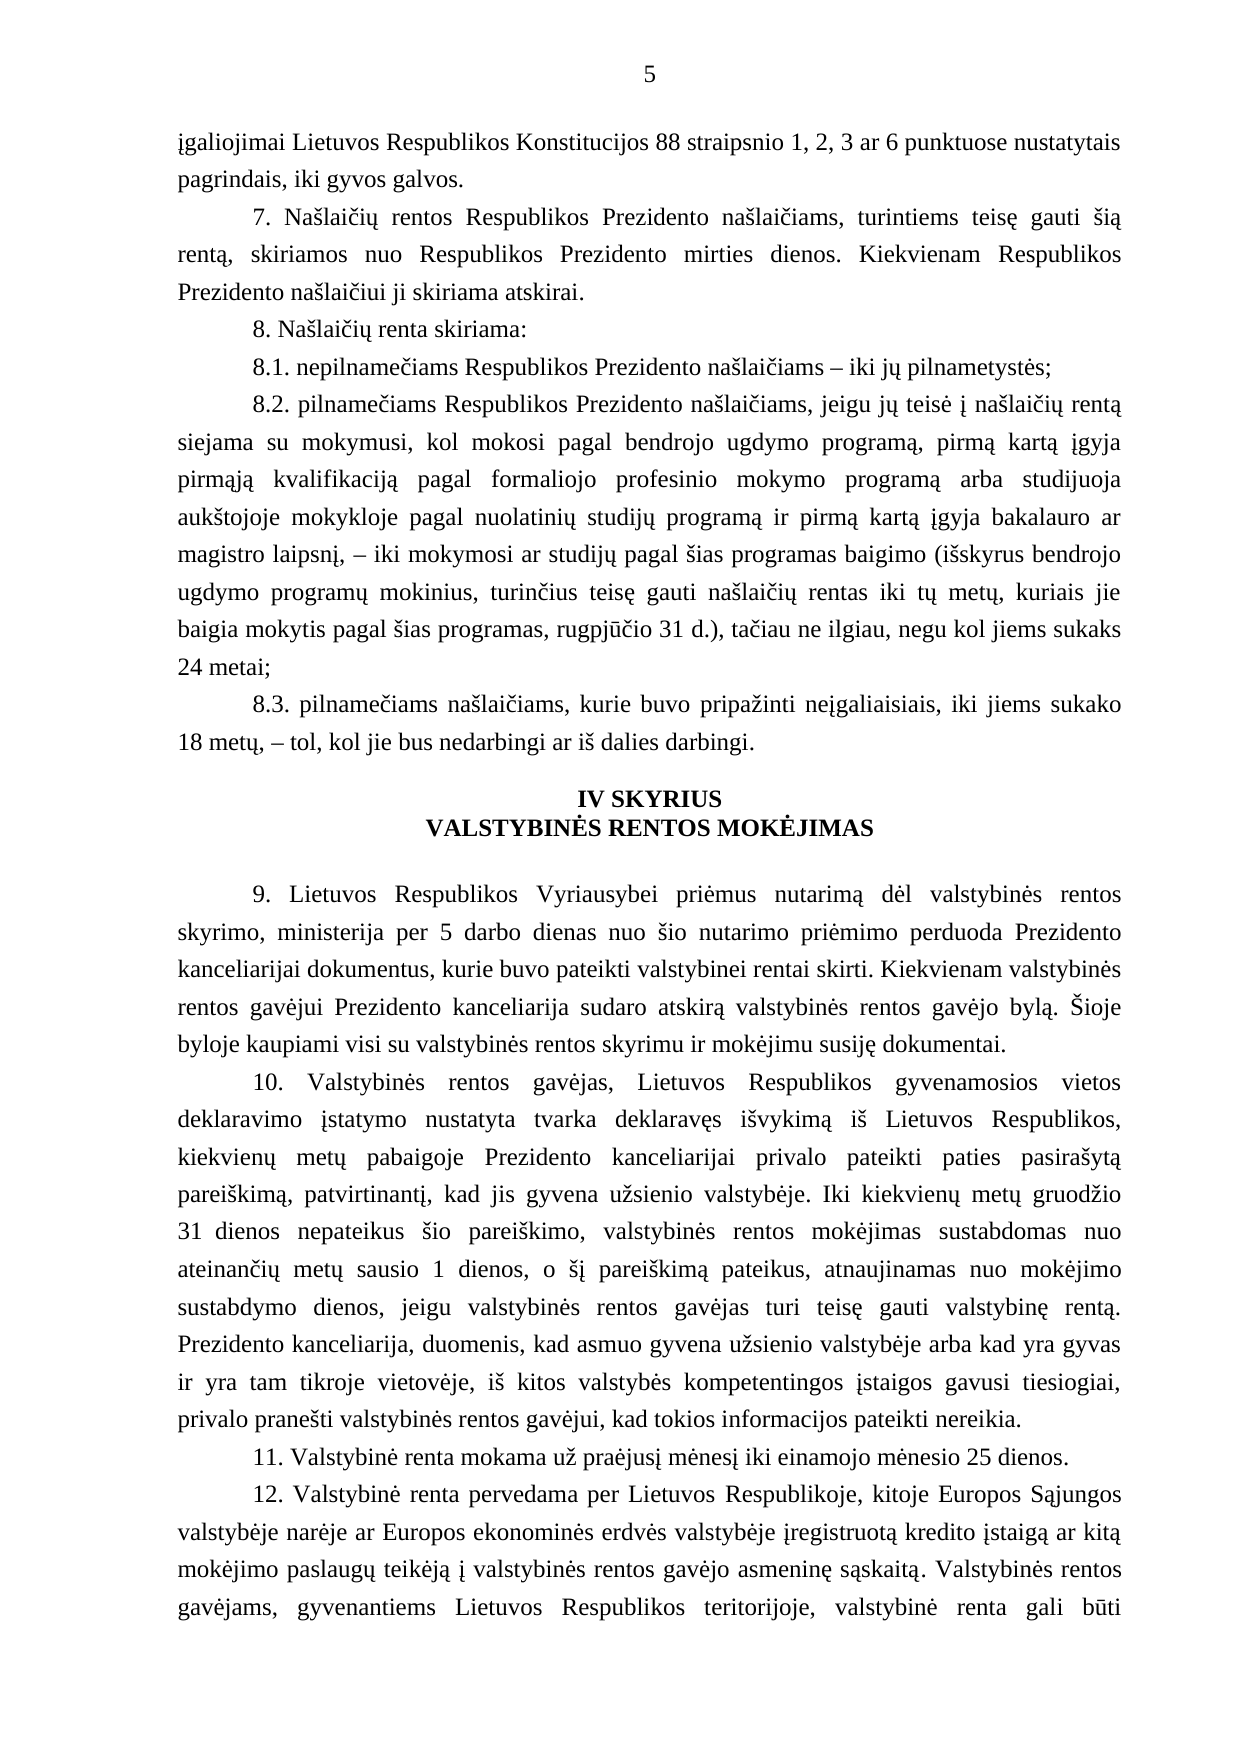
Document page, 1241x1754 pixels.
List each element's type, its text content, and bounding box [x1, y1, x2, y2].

text įgaliojimai Lietuvos Respublikos Konstitucijos 88 straipsnio 1, 2, 3 ar 6 punktuose nustatytais pagrindais, iki gyvos galvos. [177, 118, 1122, 193]
text 8.3. pilnamečiams našlaičiams, kurie buvo pripažinti neįgaliaisiais, iki jiems sukako 18 metų, – tol, kol jie bus nedarbingi ar iš dalies darbingi. [177, 681, 1122, 756]
text 7. Našlaičių rentos Respublikos Prezidento našlaičiams, turintiems teisę gauti šią rentą, skiriamos nuo Respublikos Prezidento mirties dienos. Kiekvienam Respublikos Prezidento našlaičiui ji skiriama atskirai. [177, 193, 1122, 306]
text 9. Lietuvos Respublikos Vyriausybei priėmus nutarimą dėl valstybinės rentos skyrimo, ministerija per 5 darbo dienas nuo šio nutarimo priėmimo perduoda Prezidento kanceliarijai dokumentus, kurie buvo pateikti valstybinei rentai skirti. Kiekvienam valstybinės rentos gavėjui Prezidento kanceliarija sudaro atskirą valstybinės rentos gavėjo bylą. Šioje byloje kaupiami visi su valstybinės rentos skyrimu ir mokėjimu susiję dokumentai. [177, 871, 1122, 1058]
text 12. Valstybinė renta pervedama per Lietuvos Respublikoje, kitoje Europos Sąjungos valstybėje narėje ar Europos ekonominės erdvės valstybėje įregistruotą kredito įstaigą ar kitą mokėjimo paslaugų teikėją į valstybinės rentos gavėjo asmeninę sąskaitą. Valstybinės rentos gavėjams, gyvenantiems Lietuvos Respublikos teritorijoje, valstybinė renta gali būti [177, 1471, 1122, 1621]
text 8.2. pilnamečiams Respublikos Prezidento našlaičiams, jeigu jų teisė į našlaičių rentą siejama su mokymusi, kol mokosi pagal bendrojo ugdymo programą, pirmą kartą įgyja pirmąją kvalifikaciją pagal formaliojo profesinio mokymo programą arba studijuoja aukštojoje mokykloje pagal nuolatinių studijų programą ir pirmą kartą įgyja bakalauro ar magistro laipsnį, – iki mokymosi ar studijų pagal šias programas baigimo (išskyrus bendrojo ugdymo programų mokinius, turinčius teisę gauti našlaičių rentas iki tų metų, kuriais jie baigia mokytis pagal šias programas, rugpjūčio 31 d.), tačiau ne ilgiau, negu kol jiems sukaks 24 metai; [177, 381, 1122, 681]
text 8.1. nepilnamečiams Respublikos Prezidento našlaičiams – iki jų pilnametystės; [177, 343, 1122, 381]
text 11. Valstybinė renta mokama už praėjusį mėnesį iki einamojo mėnesio 25 dienos. [177, 1433, 1122, 1471]
text 10. Valstybinės rentos gavėjas, Lietuvos Respublikos gyvenamosios vietos deklaravimo įstatymo nustatyta tvarka deklaravęs išvykimą iš Lietuvos Respublikos, kiekvienų metų pabaigoje Prezidento kanceliarijai privalo pateikti paties pasirašytą pareiškimą, patvirtinantį, kad jis gyvena užsienio valstybėje. Iki kiekvienų metų gruodžio 31 dienos nepateikus šio pareiškimo, valstybinės rentos mokėjimas sustabdomas nuo ateinančių metų sausio 1 dienos, o šį pareiškimą pateikus, atnaujinamas nuo mokėjimo sustabdymo dienos, jeigu valstybinės rentos gavėjas turi teisę gauti valstybinę rentą. Prezidento kanceliarija, duomenis, kad asmuo gyvena užsienio valstybėje arba kad yra gyvas ir yra tam tikroje vietovėje, iš kitos valstybės kompetentingos įstaigos gavusi tiesiogiai, privalo pranešti valstybinės rentos gavėjui, kad tokios informacijos pateikti nereikia. [177, 1058, 1122, 1433]
text VALSTYBINĖS RENTOS MOKĖJIMAS [177, 813, 1122, 842]
text 8. Našlaičių renta skiriama: [177, 306, 1122, 343]
text IV SKYRIUS [177, 784, 1122, 813]
